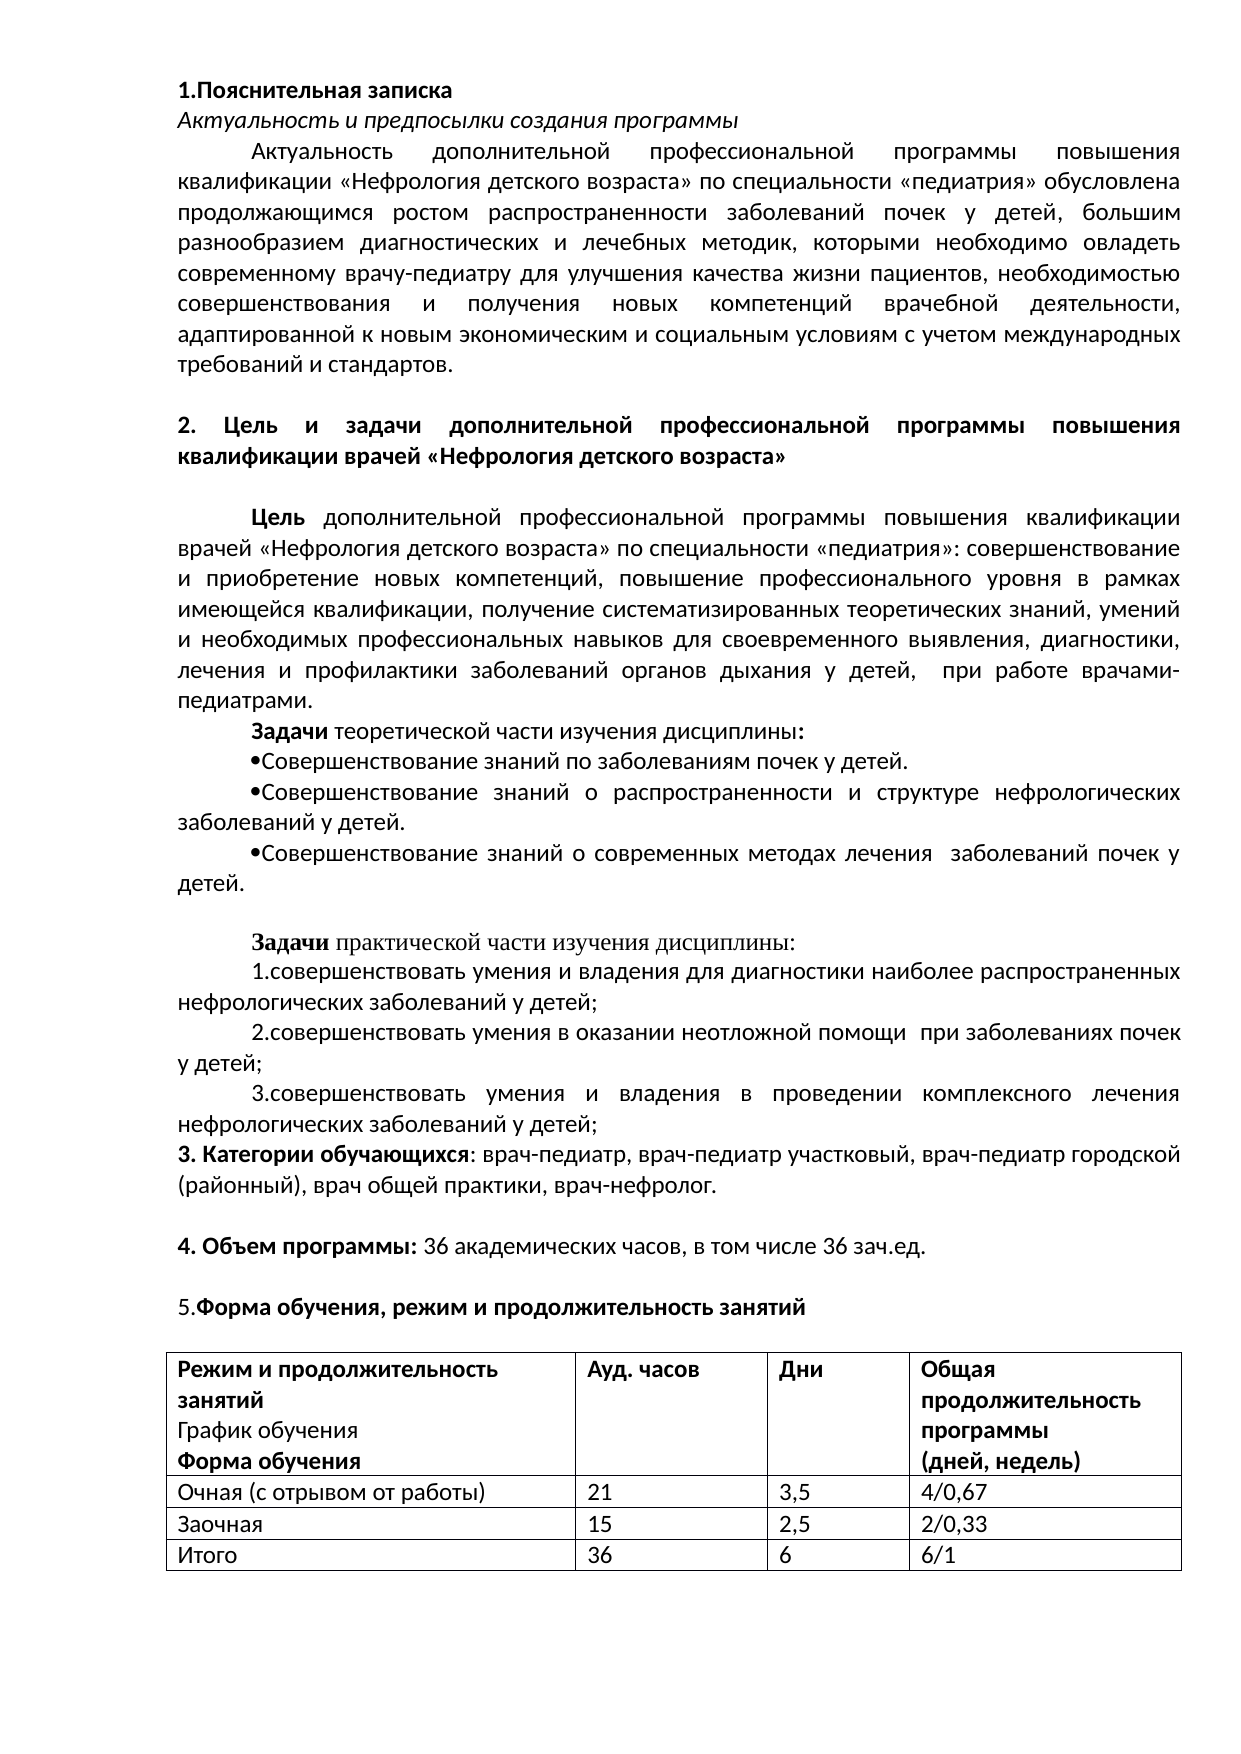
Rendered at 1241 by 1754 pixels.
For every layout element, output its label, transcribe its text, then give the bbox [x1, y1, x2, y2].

text Актуальность дополнительной профессиональной программы повышения квалификации «Нефрология детского возраста» по специальности «педиатрия» обусловлена продолжающимся ростом распространенности заболеваний почек у детей, большим разнообразием диагностических и лечебных методик, которыми необходимо овладеть современному врачу-педиатру для улучшения качества жизни пациентов, необходимостью совершенствования и получения новых компетенций врачебной деятельности, адаптированной к новым экономическим и социальным условиям с учетом международных требований и стандартов. [177, 135, 1181, 379]
table_cell 6/1 [910, 1540, 1181, 1570]
list Совершенствование знаний по заболеваниям почек у детей. [177, 745, 1181, 776]
text Задачи теоретической части изучения дисциплины: [177, 715, 1181, 745]
table_header Дни [768, 1353, 909, 1475]
table_cell 15 [576, 1508, 767, 1538]
table_cell Итого [167, 1540, 575, 1570]
text Задачи практической части изучения дисциплины: [177, 927, 1181, 955]
text Актуальность и предпосылки создания программы [177, 104, 1181, 135]
table_header Общая продолжительность программы (дней, недель) [910, 1353, 1181, 1475]
list Совершенствование знаний о современных методах лечения заболеваний почек у детей. [177, 837, 1181, 898]
table_header Режим и продолжительность занятий График обучения Форма обучения [167, 1353, 575, 1475]
list совершенствовать умения в оказании неотложной помощи при заболеваниях почек у детей; [177, 1016, 1181, 1077]
list Форма обучения, режим и продолжительность занятий [177, 1291, 1181, 1322]
list Пояснительная записка [177, 74, 1181, 104]
text 3. Категории обучающихся: врач-педиатр, врач-педиатр участковый, врач-педиатр городской (районный), врач общей практики, врач-нефролог. [177, 1138, 1181, 1199]
list совершенствовать умения и владения для диагностики наиболее распространенных нефрологических заболеваний у детей; [177, 955, 1181, 1016]
table_cell 2,5 [768, 1508, 909, 1538]
table_cell 3,5 [768, 1476, 909, 1507]
table_cell 36 [576, 1540, 767, 1570]
table_header Ауд. часов [576, 1353, 767, 1475]
table_cell 4/0,67 [910, 1476, 1181, 1507]
table_cell 21 [576, 1476, 767, 1507]
text 4. Объем программы: 36 академических часов, в том числе 36 зач.ед. [177, 1230, 1181, 1261]
list совершенствовать умения и владения в проведении комплексного лечения нефрологических заболеваний у детей; [177, 1077, 1181, 1138]
text 2. Цель и задачи дополнительной профессиональной программы повышения квалификации врачей «Нефрология детского возраста» [177, 409, 1181, 471]
table_cell 6 [768, 1540, 909, 1570]
table_cell Заочная [167, 1508, 575, 1538]
list Совершенствование знаний о распространенности и структуре нефрологических заболеваний у детей. [177, 776, 1181, 837]
table_cell Очная (с отрывом от работы) [167, 1476, 575, 1507]
text Цель дополнительной профессиональной программы повышения квалификации врачей «Нефрология детского возраста» по специальности «педиатрия»: совершенствование и приобретение новых компетенций, повышение профессионального уровня в рамках имеющейся квалификации, получение систематизированных теоретических знаний, умений и необходимых профессиональных навыков для своевременного выявления, диагностики, лечения и профилактики заболеваний органов дыхания у детей, при работе врачами-педиатрами. [177, 501, 1181, 715]
table_cell 2/0,33 [910, 1508, 1181, 1538]
